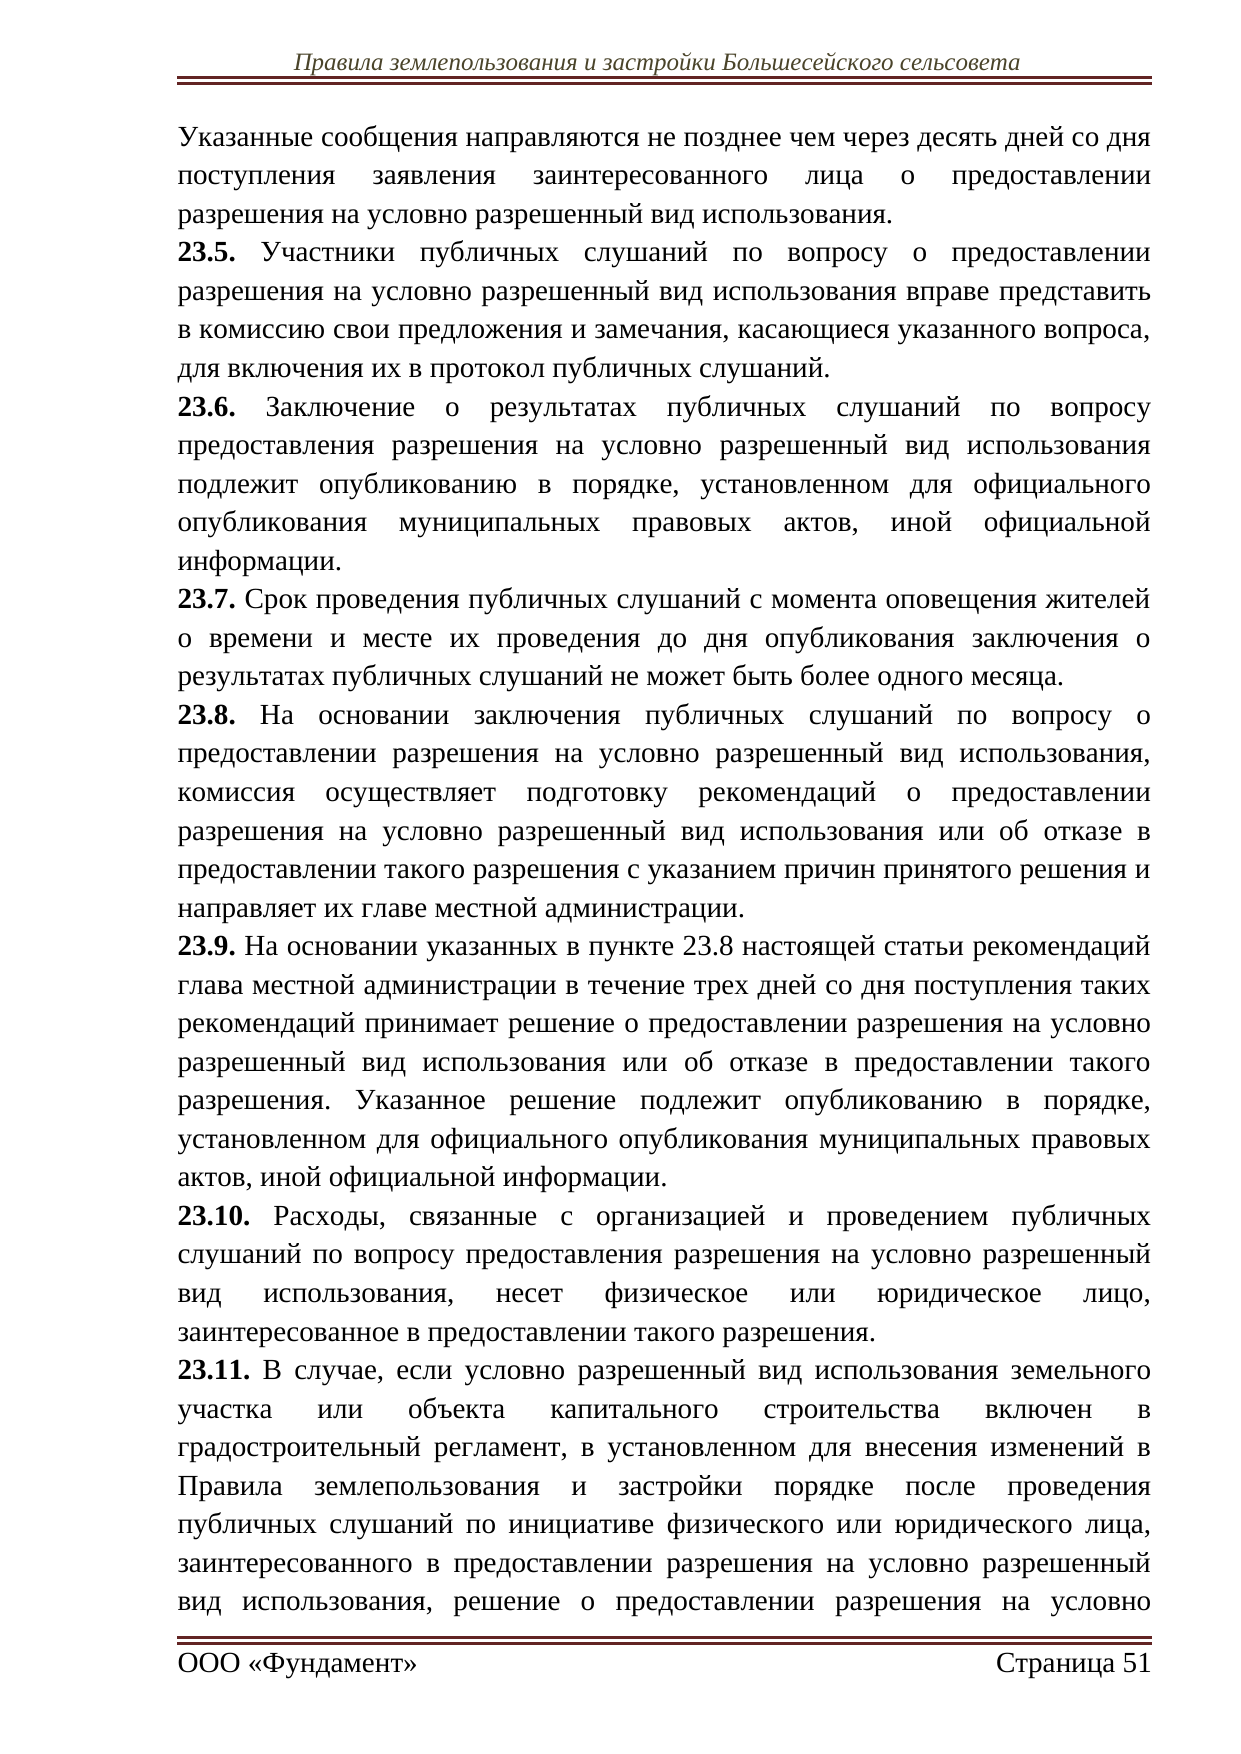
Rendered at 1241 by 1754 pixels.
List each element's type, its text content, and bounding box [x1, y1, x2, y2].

text 23.6. Заключение о результатах публичных слушаний по вопросу предоставления разрешения на условно разрешенный вид использования подлежит опубликованию в порядке, установленном для официального опубликования муниципальных правовых актов, иной официальной информации. [177, 389, 1152, 576]
text 23.7. Срок проведения публичных слушаний с момента оповещения жителей о времени и месте их проведения до дня опубликования заключения о результатах публичных слушаний не может быть более одного месяца. [177, 581, 1152, 692]
text 23.9. На основании указанных в пункте 23.8 настоящей статьи рекомендаций глава местной администрации в течение трех дней со дня поступления таких рекомендаций принимает решение о предоставлении разрешения на условно разрешенный вид использования или об отказе в предоставлении такого разрешения. Указанное решение подлежит опубликованию в порядке, установленном для официального опубликования муниципальных правовых актов, иной официальной информации. [177, 928, 1152, 1193]
text 23.8. На основании заключения публичных слушаний по вопросу о предоставлении разрешения на условно разрешенный вид использования, комиссия осуществляет подготовку рекомендаций о предоставлении разрешения на условно разрешенный вид использования или об отказе в предоставлении такого разрешения с указанием причин принятого решения и направляет их главе местной администрации. [177, 697, 1152, 923]
text 23.5. Участники публичных слушаний по вопросу о предоставлении разрешения на условно разрешенный вид использования вправе представить в комиссию свои предложения и замечания, касающиеся указанного вопроса, для включения их в протокол публичных слушаний. [177, 234, 1152, 384]
text Указанные сообщения направляются не позднее чем через десять дней со дня поступления заявления заинтересованного лица о предоставлении разрешения на условно разрешенный вид использования. [177, 119, 1152, 229]
text 23.10. Расходы, связанные с организацией и проведением публичных слушаний по вопросу предоставления разрешения на условно разрешенный вид использования, несет физическое или юридическое лицо, заинтересованное в предоставлении такого разрешения. [177, 1198, 1152, 1347]
text 23.11. В случае, если условно разрешенный вид использования земельного участка или объекта капитального строительства включен в градостроительный регламент, в установленном для внесения изменений в Правила землепользования и застройки порядке после проведения публичных слушаний по инициативе физического или юридического лица, заинтересованного в предоставлении разрешения на условно разрешенный вид использования, решение о предоставлении разрешения на условно [177, 1352, 1152, 1617]
